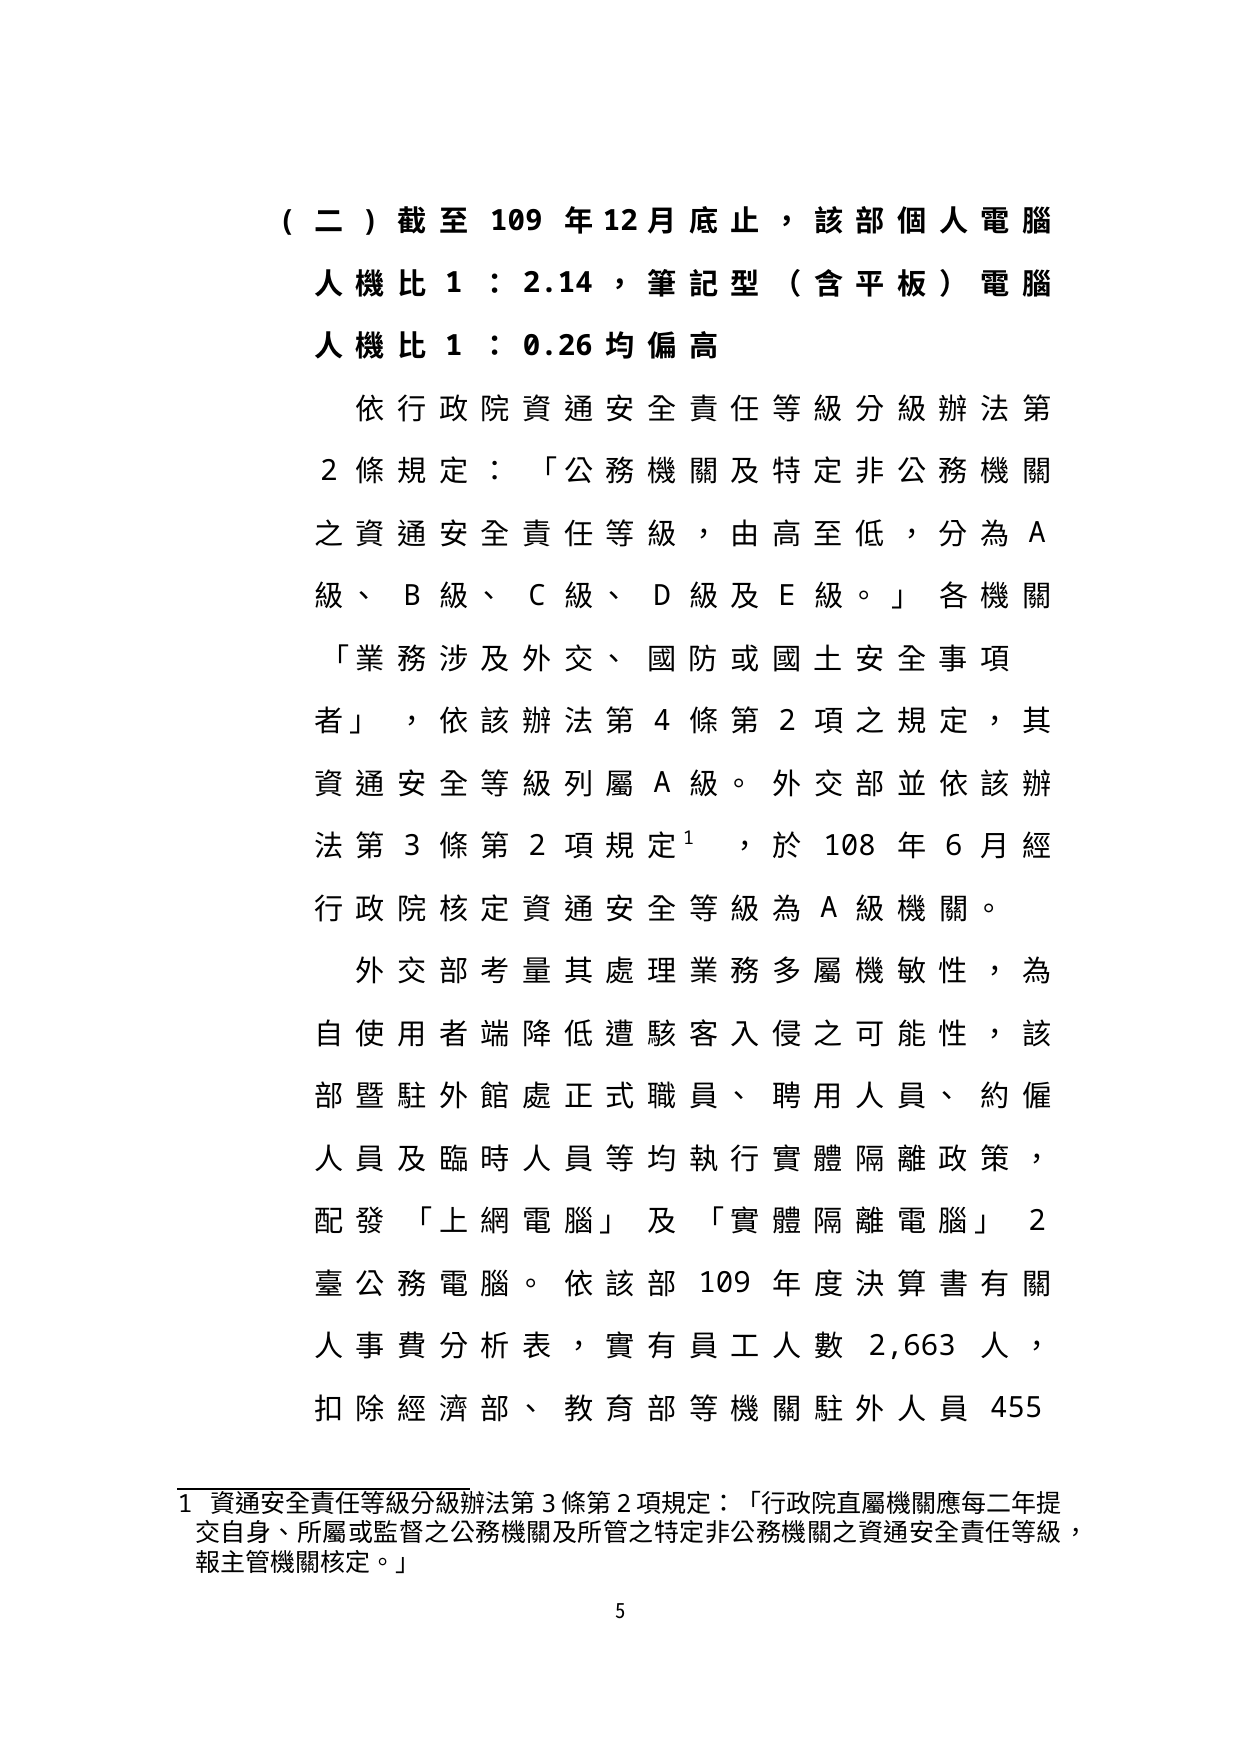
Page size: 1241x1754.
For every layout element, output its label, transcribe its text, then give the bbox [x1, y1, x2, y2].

text (二)截至109年12月底止，該部個人電腦人機比1：2.14，筆記型（含平板）電腦人機比1：0.26均偏高 [242, 177, 1058, 365]
text 資通安全責任等級分級辦法第3條第2項規定：「行政院直屬機關應每二年提交自身、所屬或監督之公務機關及所管之特定非公務機關之資通安全責任等級，報主管機關核定。」 [177, 1489, 1063, 1577]
text 外交部考量其處理業務多屬機敏性，為自使用者端降低遭駭客入侵之可能性，該部暨駐外館處正式職員、聘用人員、約僱人員及臨時人員等均執行實體隔離政策，配發「上網電腦」及「實體隔離電腦」2臺公務電腦。依該部109年度決算書有關人事費分析表，實有員工人數2,663人，扣除經濟部、教育部等機關駐外人員455人後，計2,208人；另加計臨時及勞務承攬人員分別為56人及115人則合共2,379人。以該部經管個人電腦（不包含筆記型電腦、平板電腦、領務主機及電務主機等）5,784臺核算人機比（機關總人數與總個人電腦數之比）為1：2.43；如加計筆電513臺、平板電腦108臺，共621臺，則人機比則為1：2.69；另筆記型（含平板）電腦之人機比為1：0.26（詳表2）。 [271, 927, 1058, 1427]
text 依行政院資通安全責任等級分級辦法第2條規定：「公務機關及特定非公務機關之資通安全責任等級，由高至低，分為A級、B級、C級、D級及E級。」各機關「業務涉及外交、國防或國土安全事項者」，依該辦法第4條第2項之規定，其資通安全等級列屬A級。外交部並依該辦法第3條第2項規定，於108年6月經行政院核定資通安全等級為A級機關。 [271, 365, 1058, 927]
